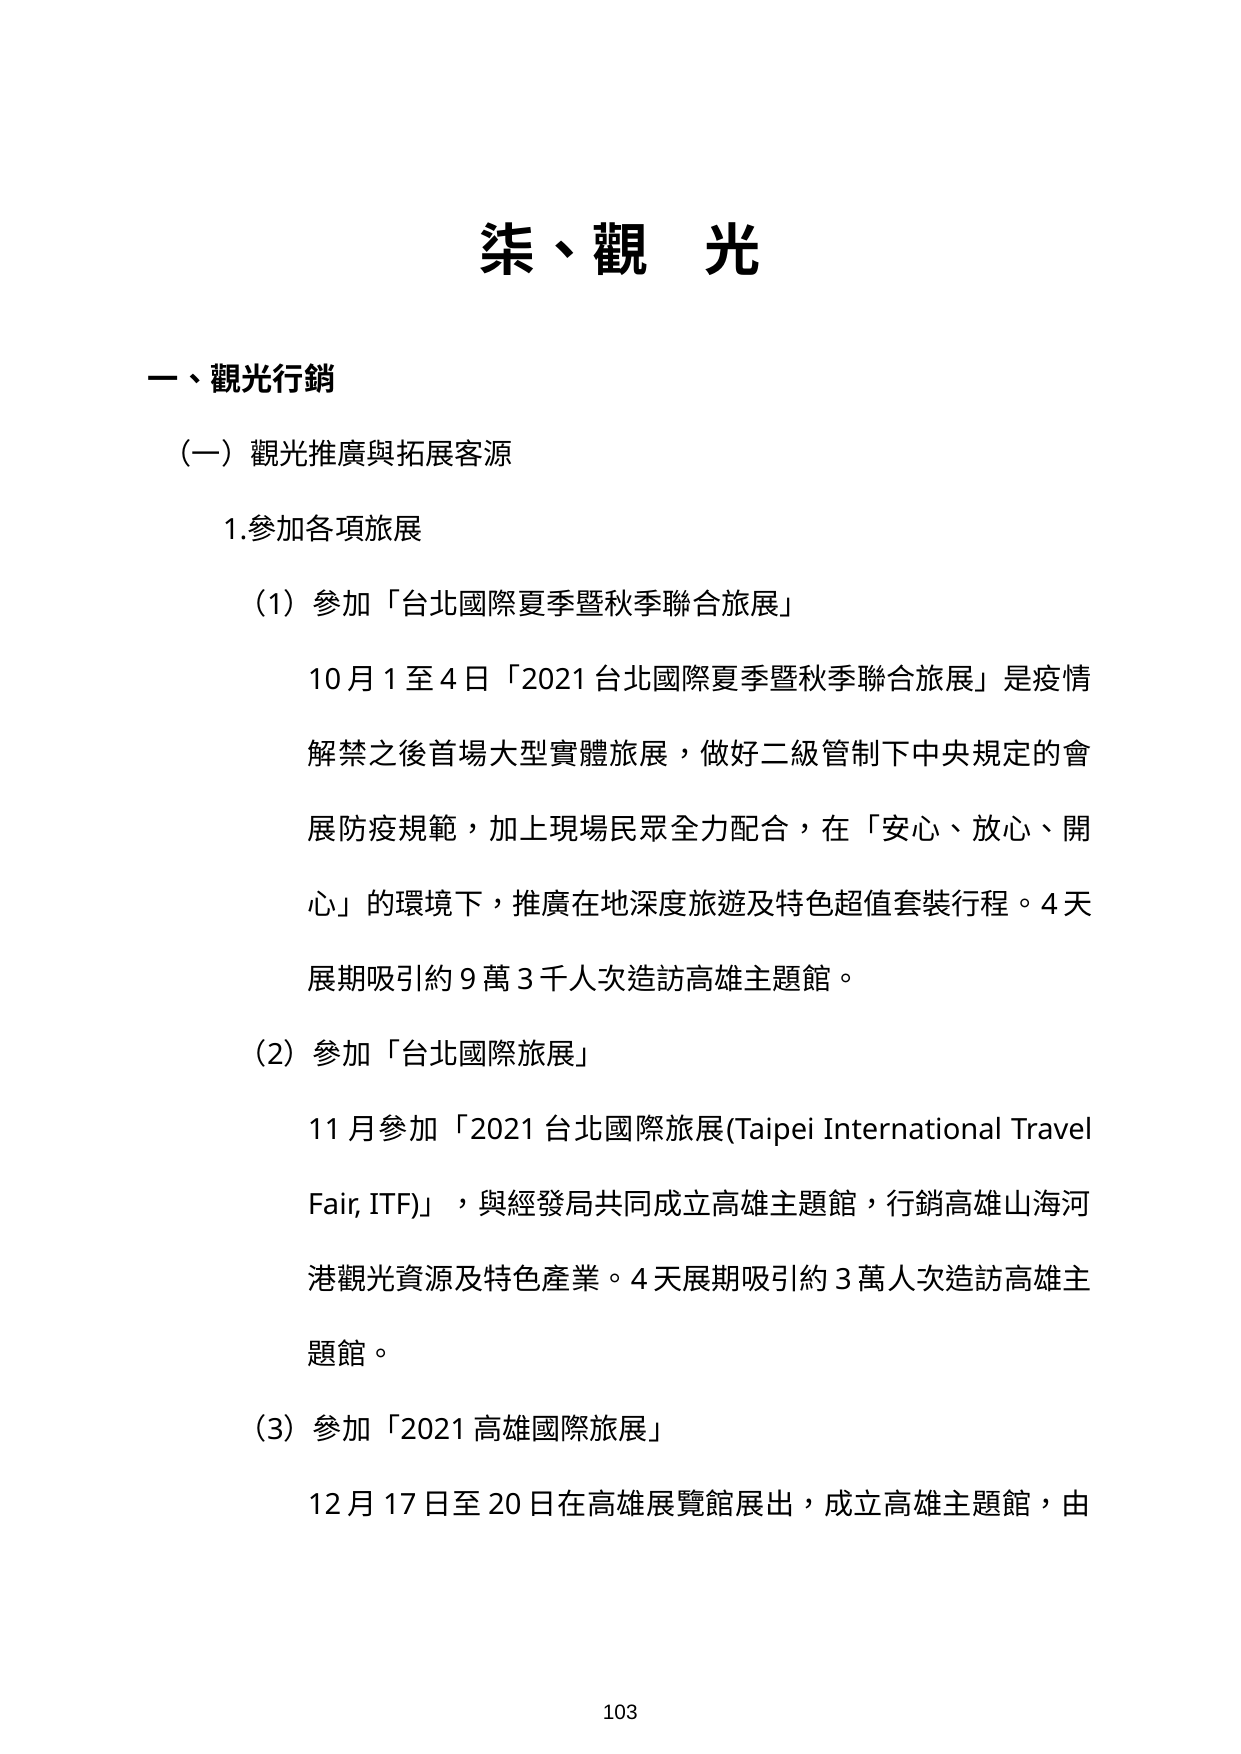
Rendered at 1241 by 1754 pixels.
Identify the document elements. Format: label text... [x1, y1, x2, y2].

text 柒、觀 光 [148, 183, 1092, 296]
text （1）參加「台北國際夏季暨秋季聯合旅展」 10月1至4日「2021台北國際夏季暨秋季聯合旅展」是疫情解禁之後首場大型實體旅展，做好二級管制下中央規定的會展防疫規範，加上現場民眾全力配合，在「安心、放心、開心」的環境下，推廣在地深度旅遊及特色超值套裝行程。4天展期吸引約9萬3千人次造訪高雄主題館。 [238, 558, 1092, 1008]
text （2）參加「台北國際旅展」 11月參加「2021台北國際旅展(Taipei International Travel Fair, ITF)」，與經發局共同成立高雄主題館，行銷高雄山海河港觀光資源及特色產業。4天展期吸引約3萬人次造訪高雄主題館。 [238, 1008, 1092, 1383]
text 一、觀光行銷 [148, 333, 1092, 408]
text （一）觀光推廣與拓展客源 [162, 408, 1092, 483]
text 1.參加各項旅展 [223, 483, 1092, 558]
text （3）參加「2021高雄國際旅展」 12月17日至20日在高雄展覽館展出，成立高雄主題館，由市府相關單位、大高雄市觀光商圈總會、高雄市觀光協會、寶來花賞溫泉公園、高雄捷運公司（含高雄輪船公司）、林園區林園愛鄉協會及台水7區-澄清湖高質水環境教育園區等，共同行銷推廣高雄觀光，4天展期吸引約11萬人次參訪高雄主題館。 [238, 1383, 1092, 1533]
